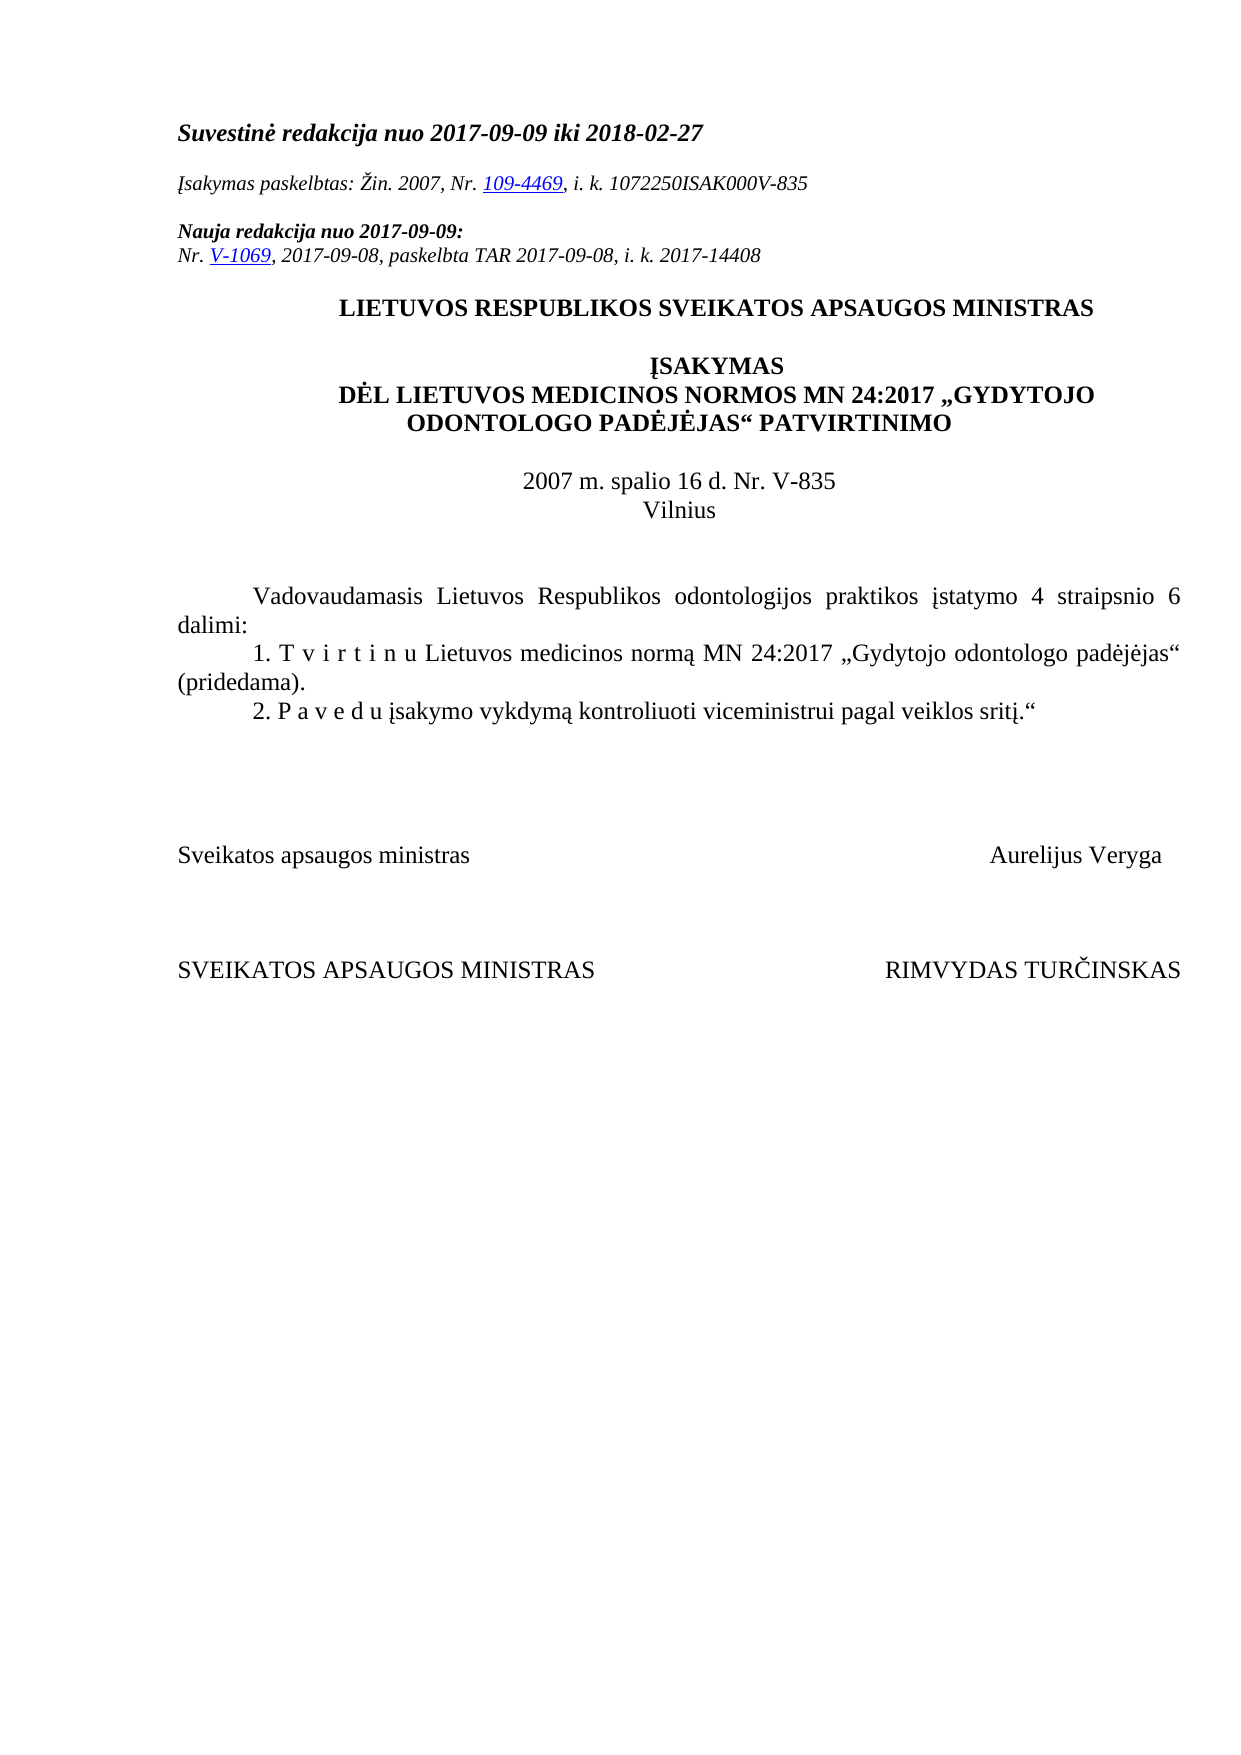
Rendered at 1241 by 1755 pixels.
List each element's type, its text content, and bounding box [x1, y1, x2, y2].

text Nr. V-1069, 2017-09-08, paskelbta TAR 2017-09-08, i. k. 2017-14408 [177, 243, 1181, 267]
text Sveikatos apsaugos ministras Aurelijus Veryga [177, 840, 1181, 868]
text 2. P a v e d u įsakymo vykdymą kontroliuoti viceministrui pagal veiklos sritį.“ [177, 696, 1181, 725]
text SVEIKATOS APSAUGOS MINISTRAS RIMVYDAS TURČINSKAS [177, 955, 1181, 983]
text Nauja redakcija nuo 2017-09-09: [177, 219, 1181, 243]
text ĮSAKYMAS [177, 351, 1181, 380]
text Įsakymas paskelbtas: Žin. 2007, Nr. 109-4469, i. k. 1072250ISAK000V-835 [177, 171, 1181, 195]
text Suvestinė redakcija nuo 2017-09-09 iki 2018-02-27 [177, 118, 1181, 147]
text LIETUVOS RESPUBLIKOS SVEIKATOS APSAUGOS MINISTRAS [177, 293, 1181, 322]
text Vilnius [177, 495, 1181, 523]
text 1. T v i r t i n u Lietuvos medicinos normą MN 24:2017 „Gydytojo odontologo padėjėjas“ (pridedama). [177, 638, 1181, 696]
text 2007 m. spalio 16 d. Nr. V-835 [177, 466, 1181, 495]
text DĖL LIETUVOS MEDICINOS NORMOS MN 24:2017 „GYDYTOJO ODONTOLOGO PADĖJĖJAS“ PATVIRTINIMO [177, 380, 1181, 437]
text Vadovaudamasis Lietuvos Respublikos odontologijos praktikos įstatymo 4 straipsnio 6 dalimi: [177, 581, 1181, 638]
